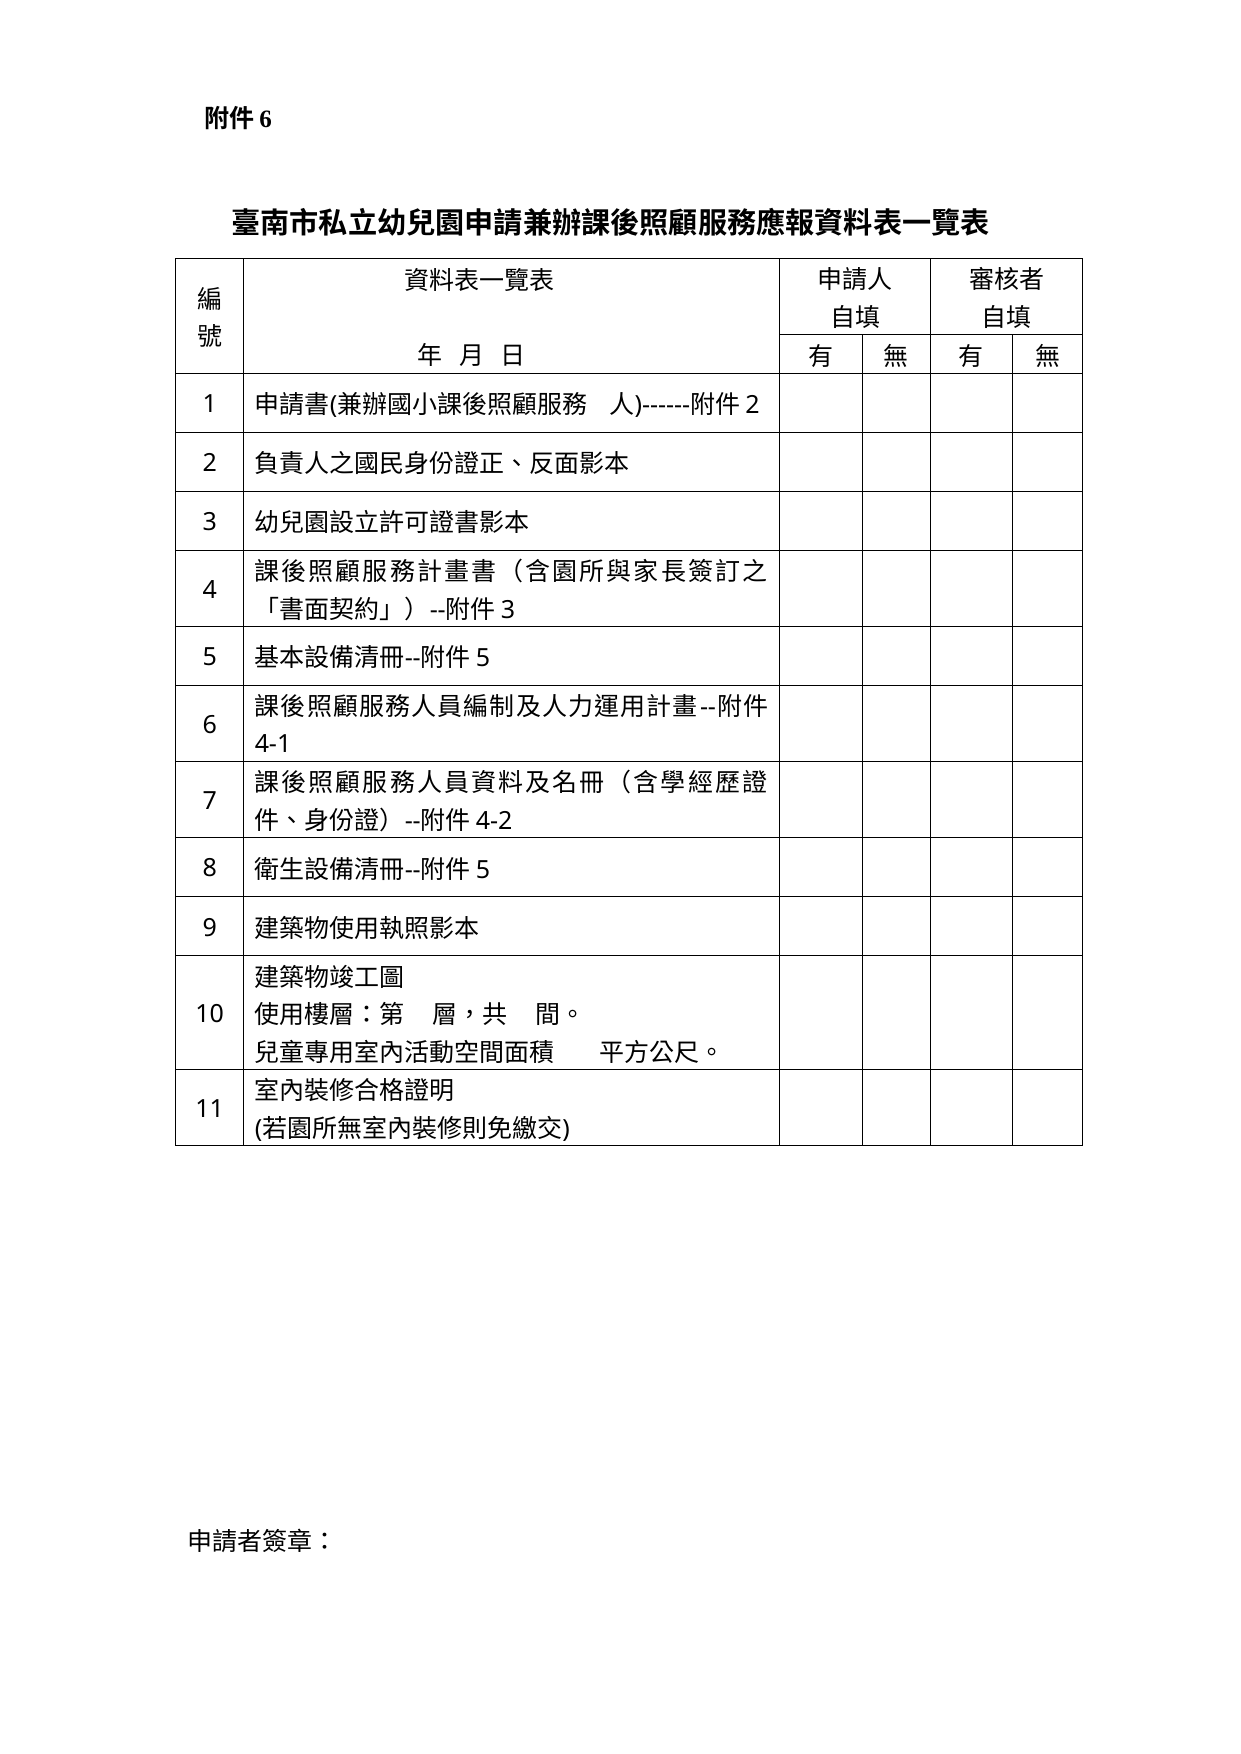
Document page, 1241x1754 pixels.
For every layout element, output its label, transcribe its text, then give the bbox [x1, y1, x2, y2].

table_cell [863, 686, 930, 761]
table_header 編號 [176, 259, 243, 373]
table_cell 無 [1013, 335, 1082, 373]
table_cell 1 [176, 374, 243, 432]
table_cell [863, 956, 930, 1069]
table_cell [1013, 551, 1082, 626]
table_cell [1013, 897, 1082, 955]
table_cell [931, 374, 1012, 432]
table_cell [1013, 686, 1082, 761]
table_cell [780, 762, 862, 837]
table_cell [1013, 433, 1082, 491]
table_cell [863, 551, 930, 626]
table_cell [863, 374, 930, 432]
table_header 審核者 自填 [931, 259, 1082, 334]
table_cell 無 [863, 335, 930, 373]
table_cell [1013, 492, 1082, 550]
text 附件6 [204, 98, 302, 135]
table_cell [1013, 374, 1082, 432]
table_cell [780, 686, 862, 761]
table_cell [863, 762, 930, 837]
text 申請者簽章： [187, 1521, 1087, 1558]
table_cell [931, 838, 1012, 896]
table_cell 建築物竣工圖 使用樓層：第 層，共 間。 兒童專用室內活動空間面積 平方公尺。 [244, 956, 779, 1069]
table_cell 有 [780, 335, 862, 373]
table_cell [1013, 838, 1082, 896]
table_cell [780, 1070, 862, 1145]
table_cell 6 [176, 686, 243, 761]
table_cell [931, 627, 1012, 685]
table_cell [780, 374, 862, 432]
table_cell 有 [931, 335, 1012, 373]
table_cell [931, 433, 1012, 491]
table_header 資料表一覽表 年 月 日 [244, 259, 779, 373]
table_cell 11 [176, 1070, 243, 1145]
table_cell 課後照顧服務人員編制及人力運用計畫--附件4-1 [244, 686, 779, 761]
table_cell [780, 627, 862, 685]
table_cell 負責人之國民身份證正、反面影本 [244, 433, 779, 491]
table_cell [780, 838, 862, 896]
table_cell 10 [176, 956, 243, 1069]
table_cell [931, 551, 1012, 626]
table_cell [780, 492, 862, 550]
table_cell 4 [176, 551, 243, 626]
table_cell [863, 433, 930, 491]
table_cell [780, 897, 862, 955]
table_cell [931, 1070, 1012, 1145]
table_cell 7 [176, 762, 243, 837]
table_cell [780, 551, 862, 626]
table_cell [863, 897, 930, 955]
table_cell [931, 897, 1012, 955]
table_cell 幼兒園設立許可證書影本 [244, 492, 779, 550]
table_cell 9 [176, 897, 243, 955]
table_cell [1013, 627, 1082, 685]
table_cell [931, 762, 1012, 837]
table_cell 建築物使用執照影本 [244, 897, 779, 955]
table_cell [780, 433, 862, 491]
table_cell 8 [176, 838, 243, 896]
table_cell [1013, 1070, 1082, 1145]
table_cell [863, 492, 930, 550]
table_cell 課後照顧服務人員資料及名冊（含學經歷證件、身份證）--附件4-2 [244, 762, 779, 837]
table_cell 2 [176, 433, 243, 491]
table_cell 申請書(兼辦國小課後照顧服務 人)------附件2 [244, 374, 779, 432]
text 臺南市私立幼兒園申請兼辦課後照顧服務應報資料表一覽表 [187, 183, 1087, 258]
table_cell [863, 838, 930, 896]
table_cell [931, 686, 1012, 761]
table_cell 3 [176, 492, 243, 550]
table_cell 課後照顧服務計畫書（含園所與家長簽訂之「書面契約」）--附件3 [244, 551, 779, 626]
table_cell [780, 956, 862, 1069]
table_cell [1013, 762, 1082, 837]
table_cell [1013, 956, 1082, 1069]
table_cell 室內裝修合格證明 (若園所無室內裝修則免繳交) [244, 1070, 779, 1145]
table_cell 衛生設備清冊--附件5 [244, 838, 779, 896]
table_header 申請人 自填 [780, 259, 930, 334]
table_cell [931, 956, 1012, 1069]
table_cell 5 [176, 627, 243, 685]
table_cell [863, 627, 930, 685]
table_cell [863, 1070, 930, 1145]
table_cell [931, 492, 1012, 550]
table_cell 基本設備清冊--附件5 [244, 627, 779, 685]
